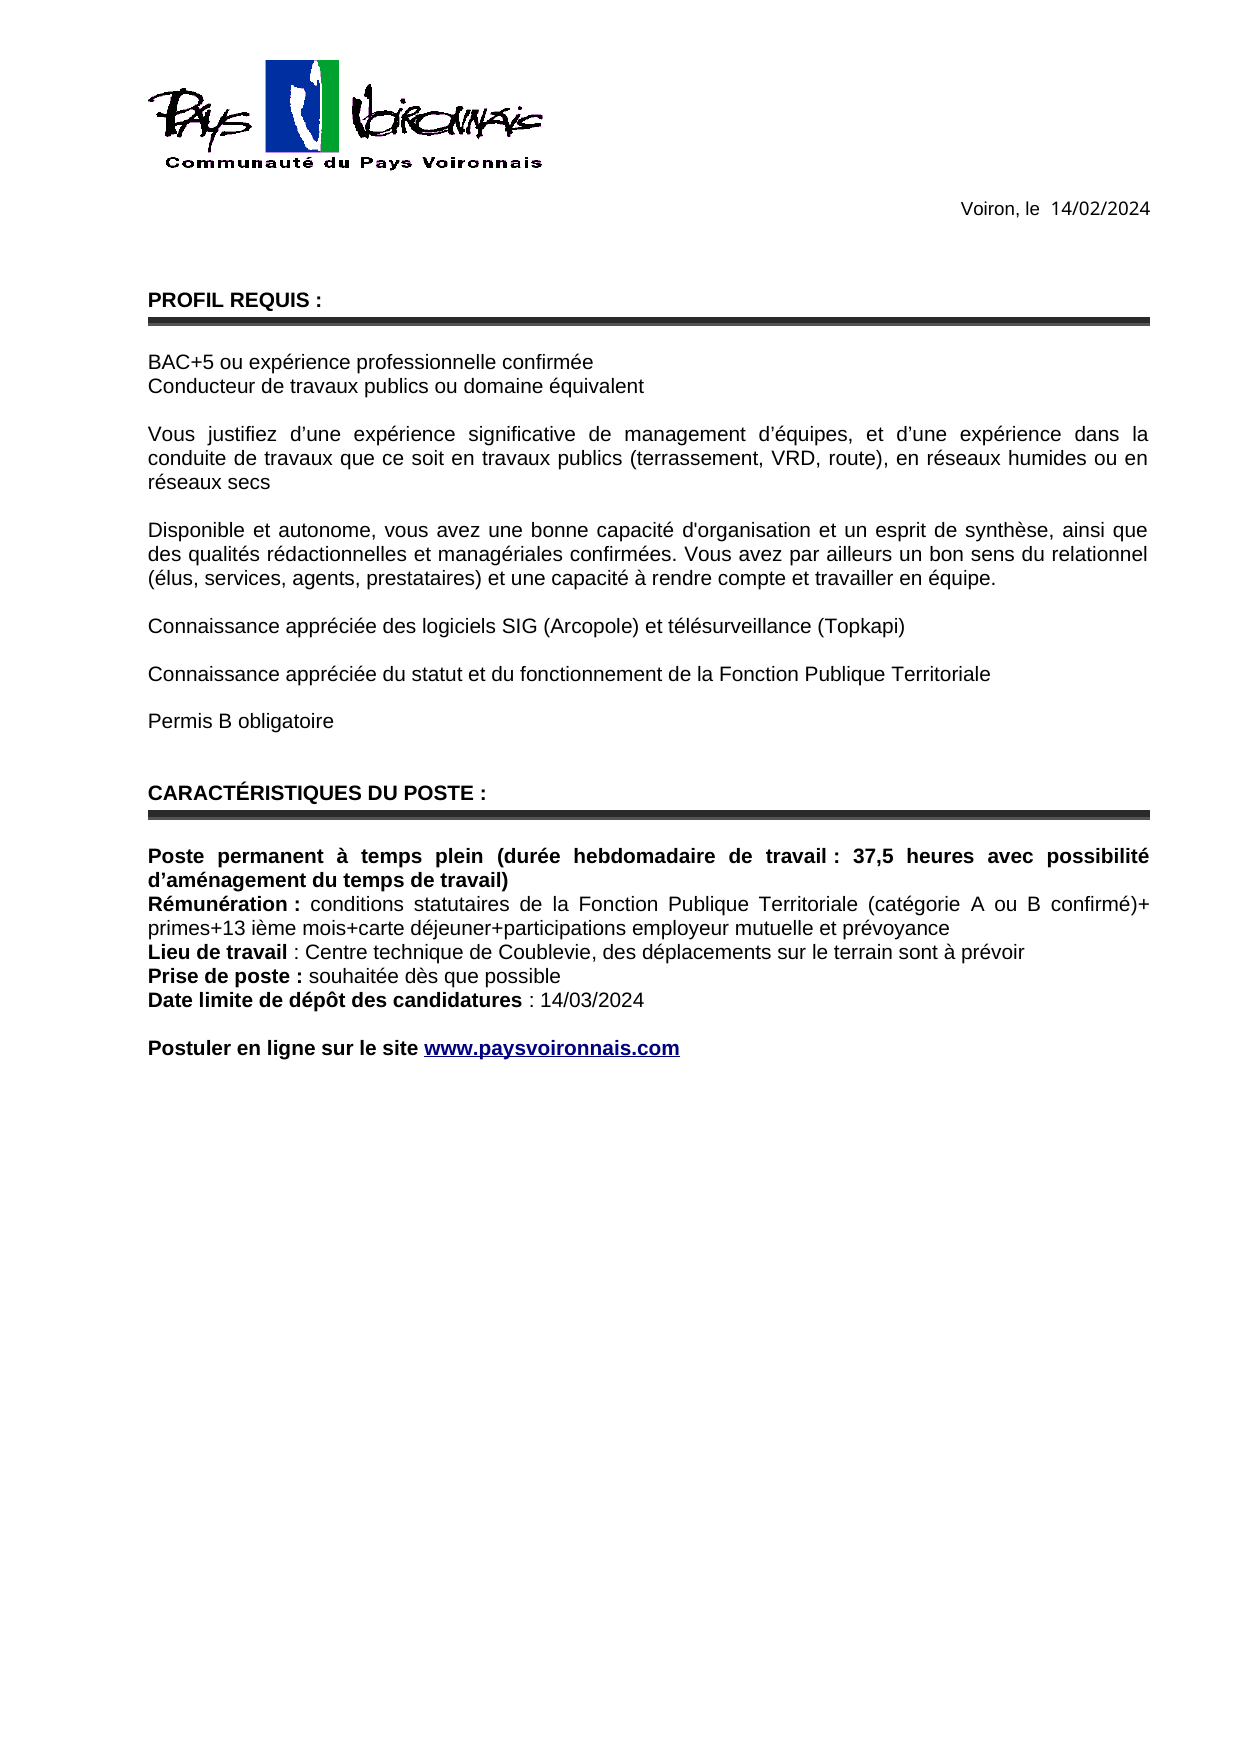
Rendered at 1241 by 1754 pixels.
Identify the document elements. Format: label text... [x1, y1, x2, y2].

text PROFIL REQUIS : [148, 287, 1150, 313]
text Connaissance appréciée des logiciels SIG (Arcopole) et télésurveillance (Topkapi) [148, 613, 1150, 637]
text BAC+5 ou expérience professionnelle confirmée [148, 350, 1150, 374]
text Prise de poste : souhaitée dès que possible [148, 963, 1150, 987]
text CARACTÉRISTIQUES DU POSTE : [148, 781, 1150, 807]
text Conducteur de travaux publics ou domaine équivalent [148, 374, 1150, 398]
text Poste permanent à temps plein (durée hebdomadaire de travail : 37,5 heures avec possibilité d’aménagement du temps de travail) [148, 844, 1150, 892]
text Postuler en ligne sur le site www.paysvoironnais.com [148, 1035, 1150, 1059]
text Permis B obligatoire [148, 709, 1150, 733]
text Lieu de travail : Centre technique de Coublevie, des déplacements sur le terrain sont à prévoir [148, 939, 1150, 963]
text Rémunération : conditions statutaires de la Fonction Publique Territoriale (catégorie A ou B confirmé)+ primes+13 ième mois+carte déjeuner+participations employeur mutuelle et prévoyance [148, 892, 1150, 939]
text Connaissance appréciée du statut et du fonctionnement de la Fonction Publique Territoriale [148, 661, 1150, 685]
picture [147, 59, 550, 195]
text Date limite de dépôt des candidatures : 14/03/2024 [148, 987, 1150, 1011]
